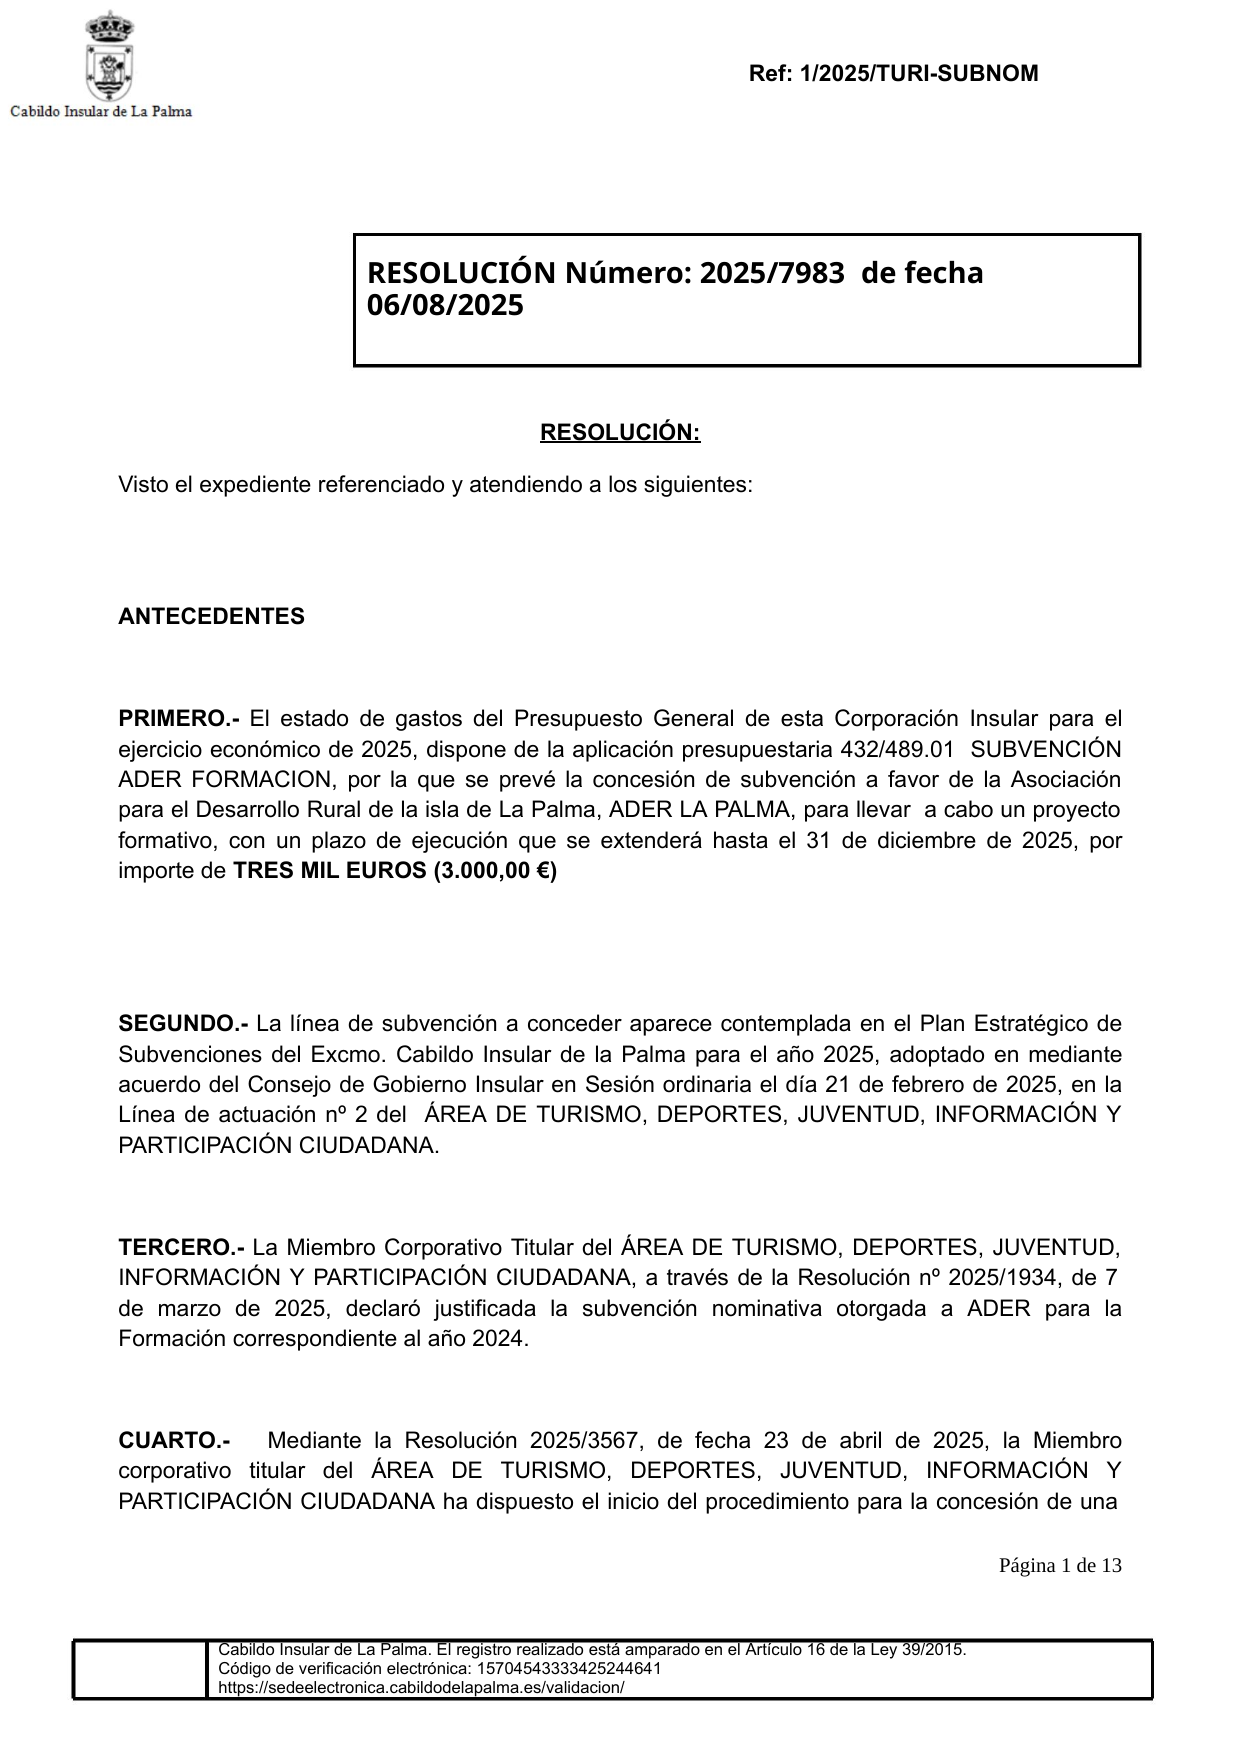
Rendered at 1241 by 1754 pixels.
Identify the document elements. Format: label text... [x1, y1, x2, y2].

text Página 1 de 13 [999, 1554, 1147, 1577]
text Línea de actuación nº 2 del ÁREA DE TURISMO, DEPORTES, JUVENTUD, INFORMACIÓN Y [118, 1102, 1147, 1128]
text PARTICIPACIÓN CIUDADANA. [118, 1133, 1147, 1158]
text https://sedeelectronica.cabildodelapalma.es/validacion/ [218, 1679, 992, 1697]
text formativo, con un plazo de ejecución que se extenderá hasta el 31 de diciembre de 2025, por [118, 828, 1147, 853]
text ADER FORMACION, por la que se prevé la concesión de subvención a favor de la Asociación [118, 767, 1147, 793]
text INFORMACIÓN Y PARTICIPACIÓN CIUDADANA, a través de la Resolución nº 2025/1934, de 7 [118, 1265, 1147, 1291]
text RESOLUCIÓN: [540, 420, 725, 445]
picture [0, 0, 1241, 1754]
text Código de verificación electrónica: 15704543333425244641 [218, 1660, 992, 1678]
text SEGUNDO.- La línea de subvención a conceder aparece contemplada en el Plan Estratégico de [118, 1011, 1147, 1037]
text PRIMERO.- El estado de gastos del Presupuesto General de esta Corporación Insular para el [118, 706, 1147, 732]
text Subvenciones del Excmo. Cabildo Insular de la Palma para el año 2025, adoptado en mediante [118, 1042, 1147, 1067]
text Ref: 1/2025/TURI-SUBNOM [749, 61, 1064, 86]
text TERCERO.- La Miembro Corporativo Titular del ÁREA DE TURISMO, DEPORTES, JUVENTUD, [118, 1235, 1147, 1261]
text acuerdo del Consejo de Gobierno Insular en Sesión ordinaria el día 21 de febrero de 2025, en la [118, 1072, 1147, 1098]
text Mediante la Resolución 2025/3567, de fecha 23 de abril de 2025, la Miembro [267, 1428, 1147, 1454]
text importe de TRES MIL EUROS (3.000,00 €) [118, 858, 1147, 884]
text para el Desarrollo Rural de la isla de La Palma, ADER LA PALMA, para llevar a cabo un proyecto [118, 797, 1147, 823]
text RESOLUCIÓN Número: 2025/7983 de fecha 06/08/2025 [367, 257, 1148, 322]
text PARTICIPACIÓN CIUDADANA ha dispuesto el inicio del procedimiento para la concesión de una [118, 1489, 1147, 1514]
text ANTECEDENTES [118, 604, 330, 630]
text Cabildo Insular de La Palma. El registro realizado está amparado en el Artículo 16 de la Ley 39/2015. [218, 1641, 992, 1659]
text Visto el expediente referenciado y atendiendo a los siguientes: [118, 472, 779, 498]
text Formación correspondiente al año 2024. [118, 1326, 1147, 1351]
text ejercicio económico de 2025, dispone de la aplicación presupuestaria 432/489.01 SUBVENCIÓN [118, 737, 1147, 762]
text de marzo de 2025, declaró justificada la subvención nominativa otorgada a ADER para la [118, 1296, 1147, 1321]
text corporativo titular del ÁREA DE TURISMO, DEPORTES, JUVENTUD, INFORMACIÓN Y [118, 1458, 1147, 1484]
text CUARTO.- [118, 1428, 255, 1454]
